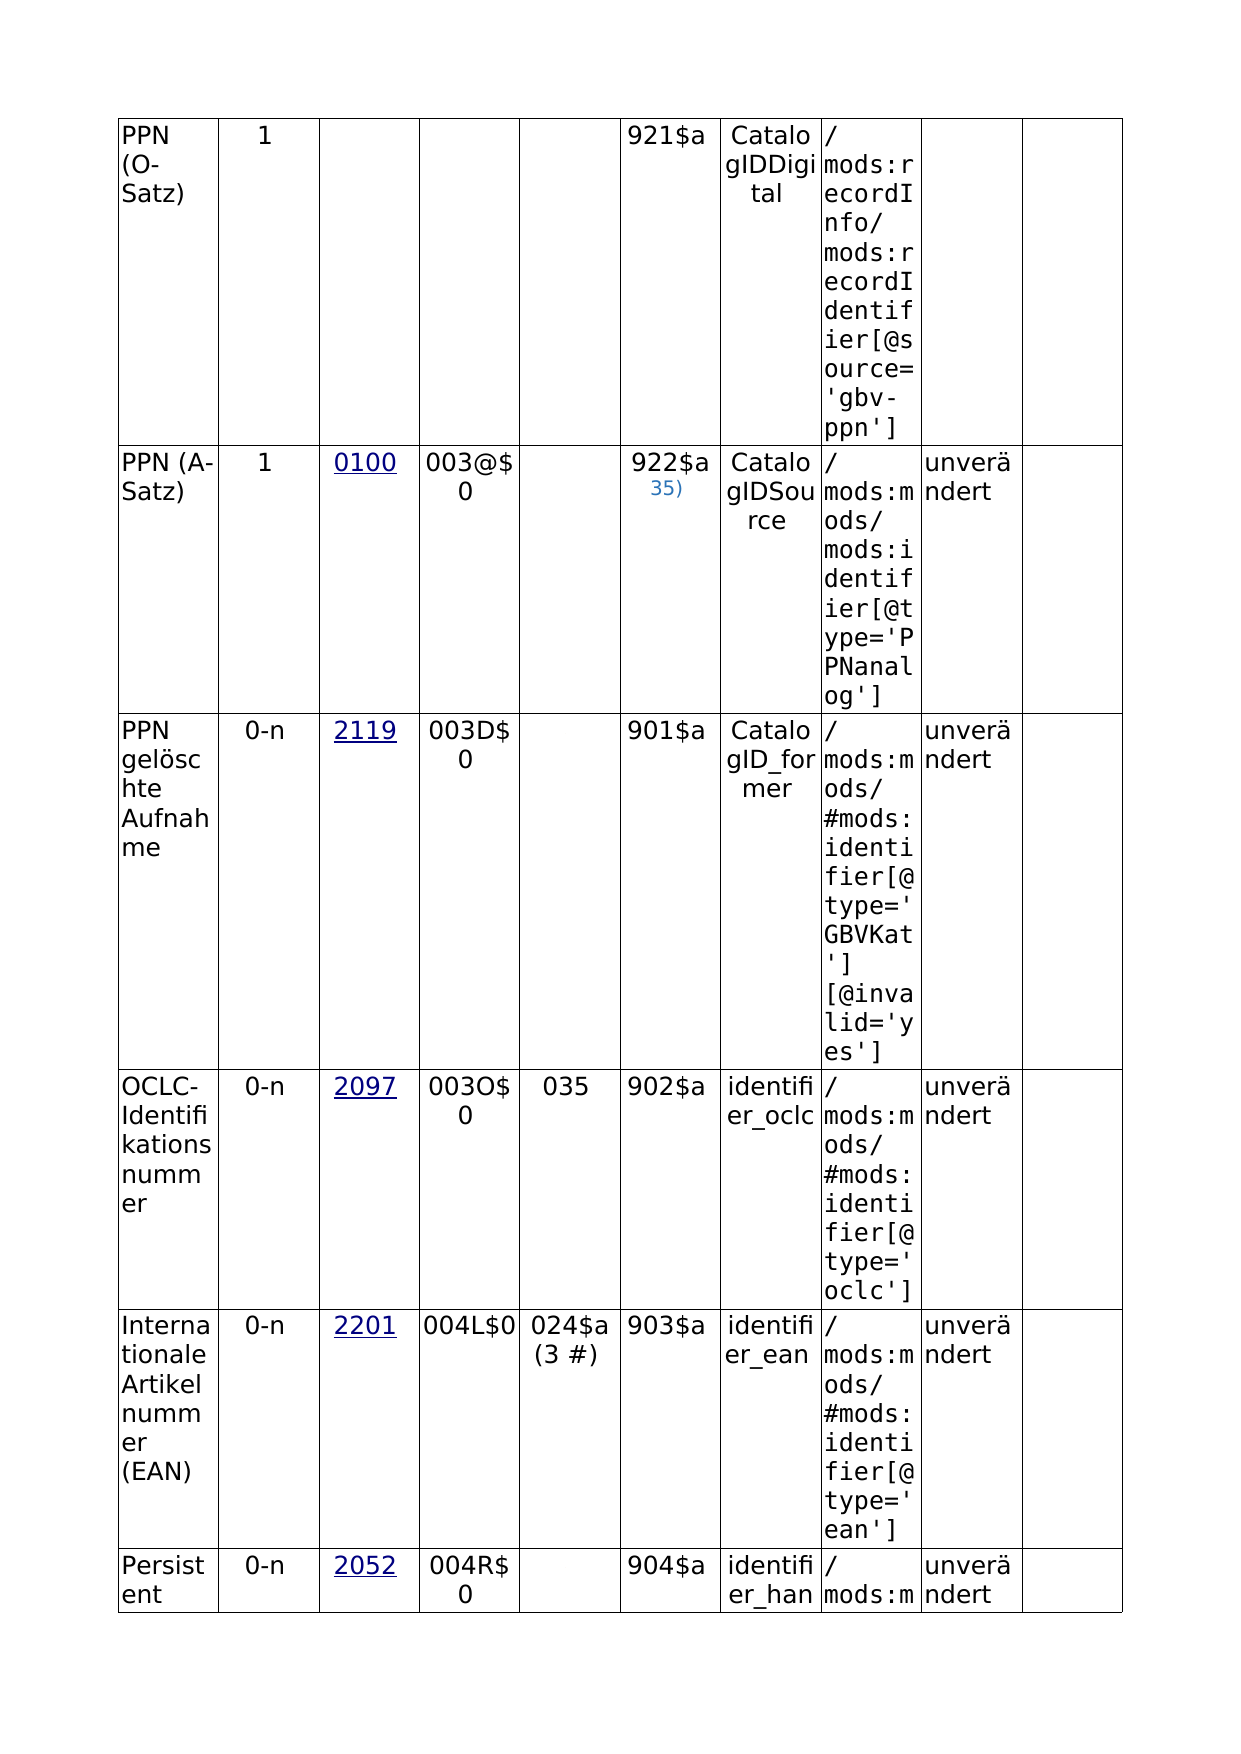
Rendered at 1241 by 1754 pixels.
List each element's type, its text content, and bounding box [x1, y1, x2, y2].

table_cell 0100 [320, 446, 419, 713]
table_cell 1 [219, 119, 319, 445]
table_cell Persistent [119, 1549, 218, 1612]
table_cell identifier_oclc [721, 1070, 821, 1308]
table_cell 004L$0 [420, 1310, 519, 1548]
table_cell 003@$0 [420, 446, 519, 713]
table_cell [520, 714, 620, 1069]
table_cell [1023, 1310, 1122, 1548]
table_cell unverändert [922, 446, 1022, 713]
table_cell unverändert [922, 1310, 1022, 1548]
table_cell [1023, 1070, 1122, 1308]
table_cell PPN (A-Satz) [119, 446, 218, 713]
table_cell 0-n [219, 1549, 319, 1612]
table_cell 2097 [320, 1070, 419, 1308]
table_cell 035 [520, 1070, 620, 1308]
table_cell 003D$0 [420, 714, 519, 1069]
table_cell unverändert [922, 1070, 1022, 1308]
table_cell /mods:m [822, 1549, 921, 1612]
table_cell [1023, 714, 1122, 1069]
table_cell 921$a [621, 119, 720, 445]
table_cell 0-n [219, 714, 319, 1069]
table_cell CatalogIDDigital [721, 119, 821, 445]
table_cell Internationale Artikelnummer (EAN) [119, 1310, 218, 1548]
table_cell [420, 119, 519, 445]
table_cell identifier_ean [721, 1310, 821, 1548]
table_cell 0-n [219, 1310, 319, 1548]
table_cell 2201 [320, 1310, 419, 1548]
table_cell [1023, 119, 1122, 445]
table_cell 901$a [621, 714, 720, 1069]
table_cell unverändert [922, 1549, 1022, 1612]
table_cell 1 [219, 446, 319, 713]
table_cell CatalogIDSource [721, 446, 821, 713]
table_cell 2119 [320, 714, 419, 1069]
table_cell 904$a [621, 1549, 720, 1612]
table_cell /mods:mods/#mods:identifier[@type='ean'] [822, 1310, 921, 1548]
table_cell /mods:mods/#mods:identifier[@type='GBVKat'][@invalid='yes'] [822, 714, 921, 1069]
table_cell [1023, 446, 1122, 713]
table_cell unverändert [922, 714, 1022, 1069]
table_cell [320, 119, 419, 445]
table_cell /mods:mods/#mods:identifier[@type='oclc'] [822, 1070, 921, 1308]
table_cell /mods:mods/mods:identifier[@type='PPNanalog'] [822, 446, 921, 713]
table_cell /mods:recordInfo/mods:recordIdentifier[@source='gbv-ppn'] [822, 119, 921, 445]
table_cell OCLC-Identifikationsnummer [119, 1070, 218, 1308]
table_cell PPN (O-Satz) [119, 119, 218, 445]
table_cell 003O$0 [420, 1070, 519, 1308]
table_cell identifier_han [721, 1549, 821, 1612]
table_cell [520, 1549, 620, 1612]
table_cell [922, 119, 1022, 445]
table_cell [1023, 1549, 1122, 1612]
table_cell CatalogID_former [721, 714, 821, 1069]
table_cell PPN gelöschte Aufnahme [119, 714, 218, 1069]
table_cell 922$a [621, 446, 720, 713]
table_cell 024$a (3 #) [520, 1310, 620, 1548]
table_cell 004R$0 [420, 1549, 519, 1612]
table_cell [520, 119, 620, 445]
table_cell 903$a [621, 1310, 720, 1548]
table_cell 902$a [621, 1070, 720, 1308]
table_cell 0-n [219, 1070, 319, 1308]
table_cell 2052 [320, 1549, 419, 1612]
table_cell [520, 446, 620, 713]
